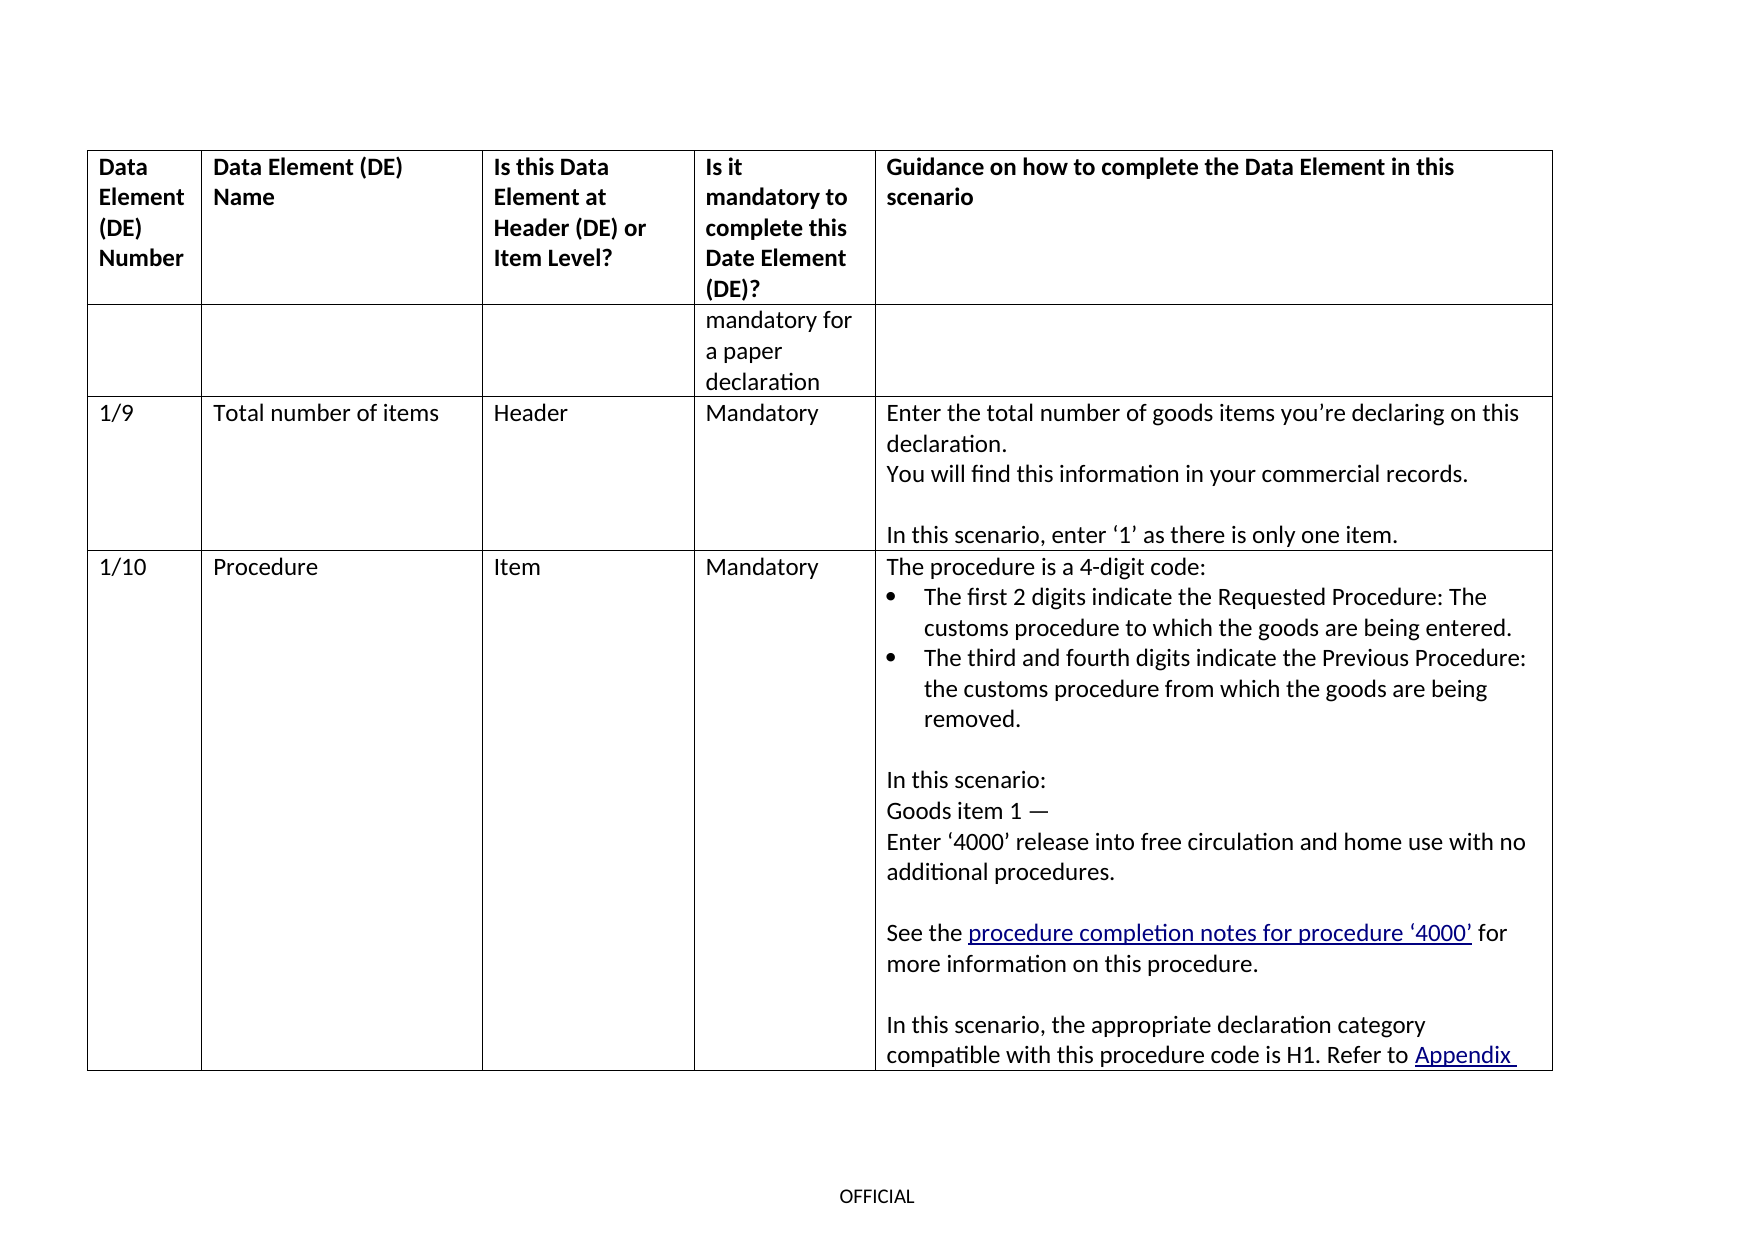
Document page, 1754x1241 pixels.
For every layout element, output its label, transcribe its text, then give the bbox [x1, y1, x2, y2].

table_cell Procedure [202, 551, 482, 1070]
table_cell [483, 305, 694, 396]
table_cell Mandatory [695, 551, 875, 1070]
table_cell [88, 305, 201, 396]
table_header Data Element (DE) Name [202, 151, 482, 304]
table_header Is it mandatory to complete this Date Element (DE)? [695, 151, 875, 304]
table_header Is this Data Element at Header (DE) or Item Level? [483, 151, 694, 304]
table_cell Mandatory [695, 397, 875, 550]
table_cell Total number of items [202, 397, 482, 550]
table_cell [202, 305, 482, 396]
table_cell Enter the total number of goods items you’re declaring on this declaration. You will find this information in your commercial records. In this scenario, enter ‘1’ as there is only one item. [876, 397, 1552, 550]
table_cell 1/10 [88, 551, 201, 1070]
table_cell [876, 305, 1552, 396]
table_cell Item [483, 551, 694, 1070]
table_cell mandatory for a paper declaration [695, 305, 875, 396]
table_cell The procedure is a 4-digit code: The first 2 digits indicate the Requested Procedure: The customs procedure to which the goods are being entered. The third and fourth digits indicate the Previous Procedure: the customs procedure from which the goods are being removed. In this scenario: Goods item 1 — Enter ‘4000’ release into free circulation and home use with no additional procedures. See the procedure completion notes for procedure ‘4000’ for more information on this procedure. In this scenario, the appropriate declaration category compatible with this procedure code is H1. Refer to Appendix [876, 551, 1552, 1070]
table_cell 1/9 [88, 397, 201, 550]
table_header Data Element (DE) Number [88, 151, 201, 304]
table_header Guidance on how to complete the Data Element in this scenario [876, 151, 1552, 304]
table_cell Header [483, 397, 694, 550]
